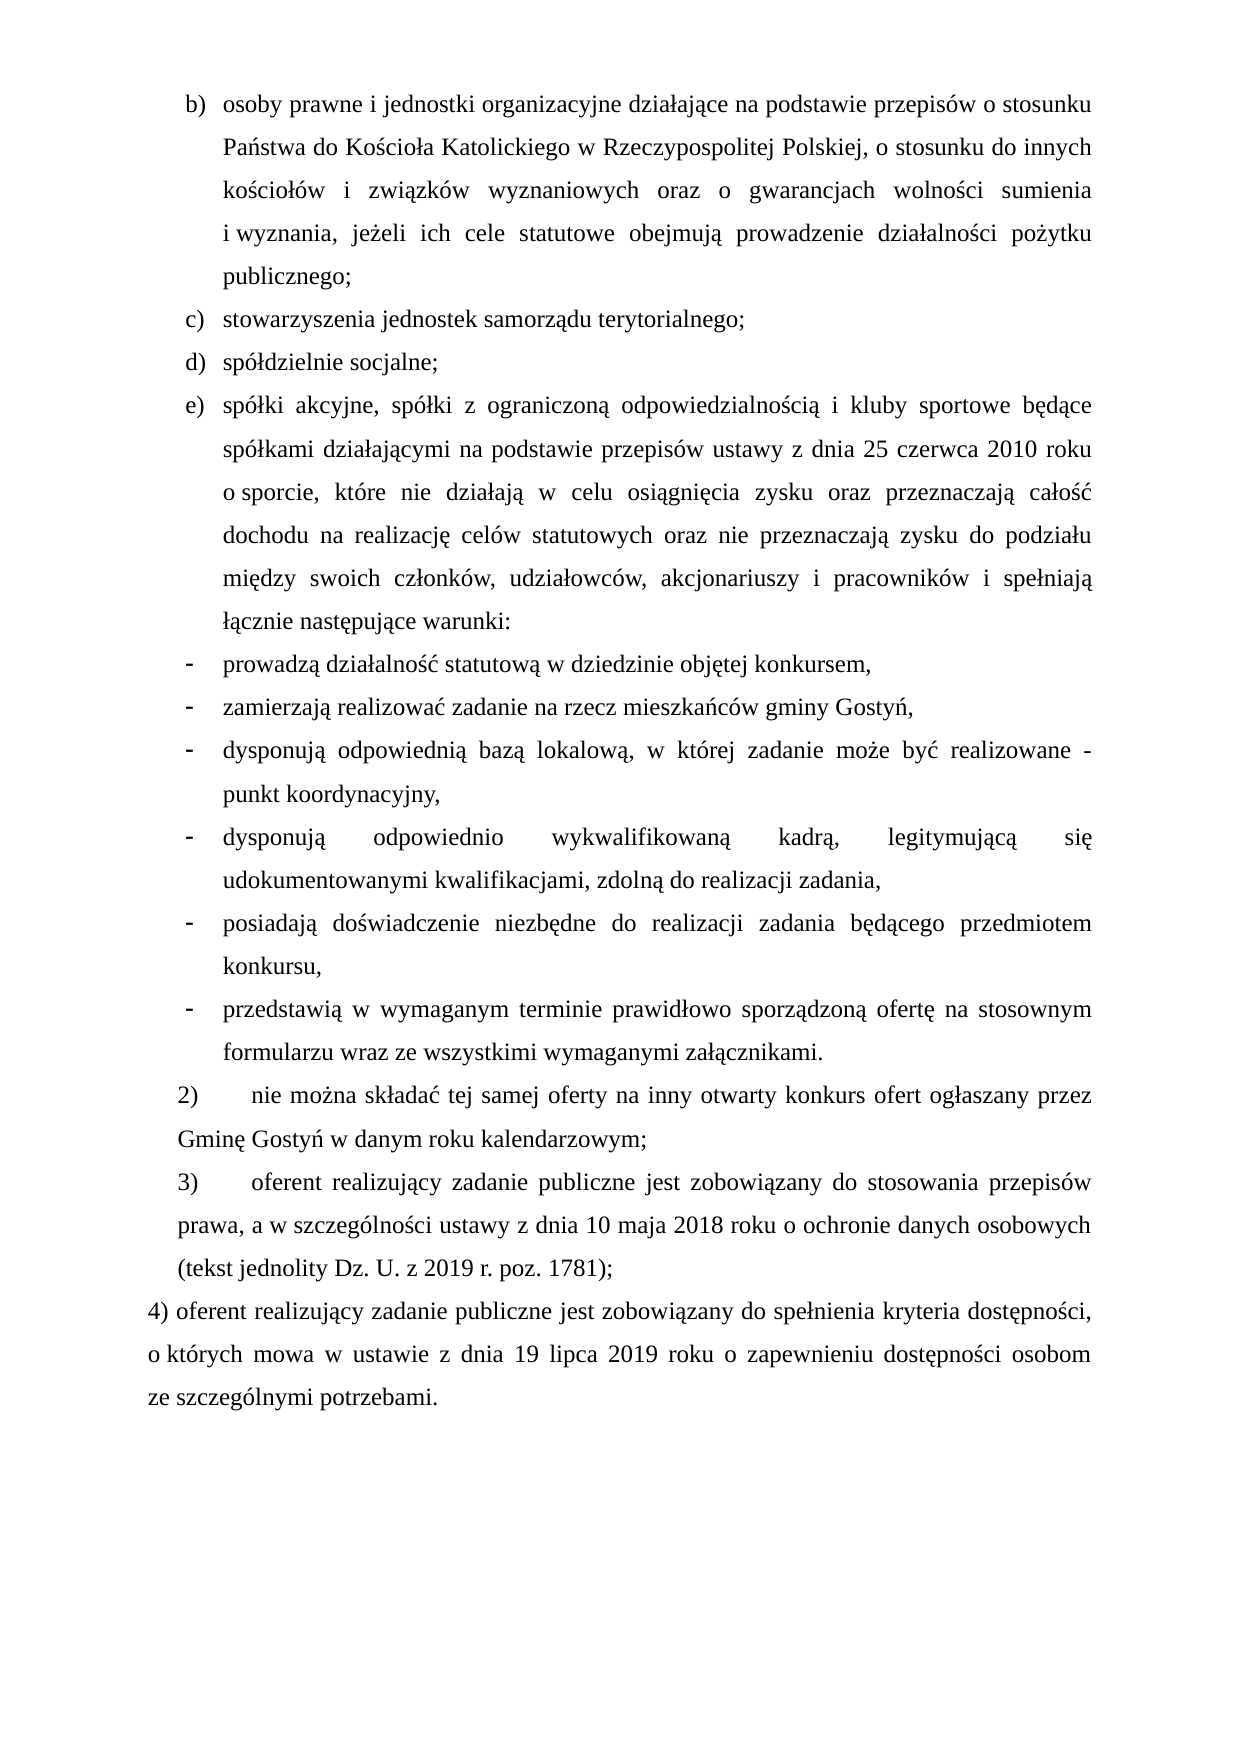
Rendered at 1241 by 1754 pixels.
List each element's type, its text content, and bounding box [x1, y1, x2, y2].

list spółdzielnie socjalne; [185, 347, 1093, 376]
list spółki akcyjne, spółki z ograniczoną odpowiedzialnością i kluby sportowe będące spółkami działającymi na podstawie przepisów ustawy z dnia 25 czerwca 2010 roku o sporcie, które nie działają w celu osiągnięcia zysku oraz przeznaczają całość dochodu na realizację celów statutowych oraz nie przeznaczają zysku do podziału między swoich członków, udziałowców, akcjonariuszy i pracowników i spełniają łącznie następujące warunki: [185, 391, 1093, 635]
list nie można składać tej samej oferty na inny otwarty konkurs ofert ogłaszany przez Gminę Gostyń w danym roku kalendarzowym; [177, 1081, 1093, 1152]
text 4) oferent realizujący zadanie publiczne jest zobowiązany do spełnienia kryteria dostępności, o których mowa w ustawie z dnia 19 lipca 2019 roku o zapewnieniu dostępności osobom ze szczególnymi potrzebami. [148, 1296, 1093, 1411]
list oferent realizujący zadanie publiczne jest zobowiązany do stosowania przepisów prawa, a w szczególności ustawy z dnia 10 maja 2018 roku o ochronie danych osobowych (tekst jednolity Dz. U. z 2019 r. poz. 1781); [177, 1167, 1093, 1282]
list prowadzą działalność statutową w dziedzinie objętej konkursem, [185, 649, 1093, 678]
list osoby prawne i jednostki organizacyjne działające na podstawie przepisów o stosunku Państwa do Kościoła Katolickiego w Rzeczypospolitej Polskiej, o stosunku do innych kościołów i związków wyznaniowych oraz o gwarancjach wolności sumienia i wyznania, jeżeli ich cele statutowe obejmują prowadzenie działalności pożytku publicznego; [185, 89, 1093, 290]
list zamierzają realizować zadanie na rzecz mieszkańców gminy Gostyń, [185, 692, 1093, 721]
list stowarzyszenia jednostek samorządu terytorialnego; [185, 304, 1093, 333]
list przedstawią w wymaganym terminie prawidłowo sporządzoną ofertę na stosownym formularzu wraz ze wszystkimi wymaganymi załącznikami. [185, 994, 1093, 1066]
list dysponują odpowiednio wykwalifikowaną kadrą, legitymującą się udokumentowanymi kwalifikacjami, zdolną do realizacji zadania, [185, 822, 1093, 894]
list posiadają doświadczenie niezbędne do realizacji zadania będącego przedmiotem konkursu, [185, 908, 1093, 980]
list dysponują odpowiednią bazą lokalową, w której zadanie może być realizowane - punkt koordynacyjny, [185, 736, 1093, 807]
